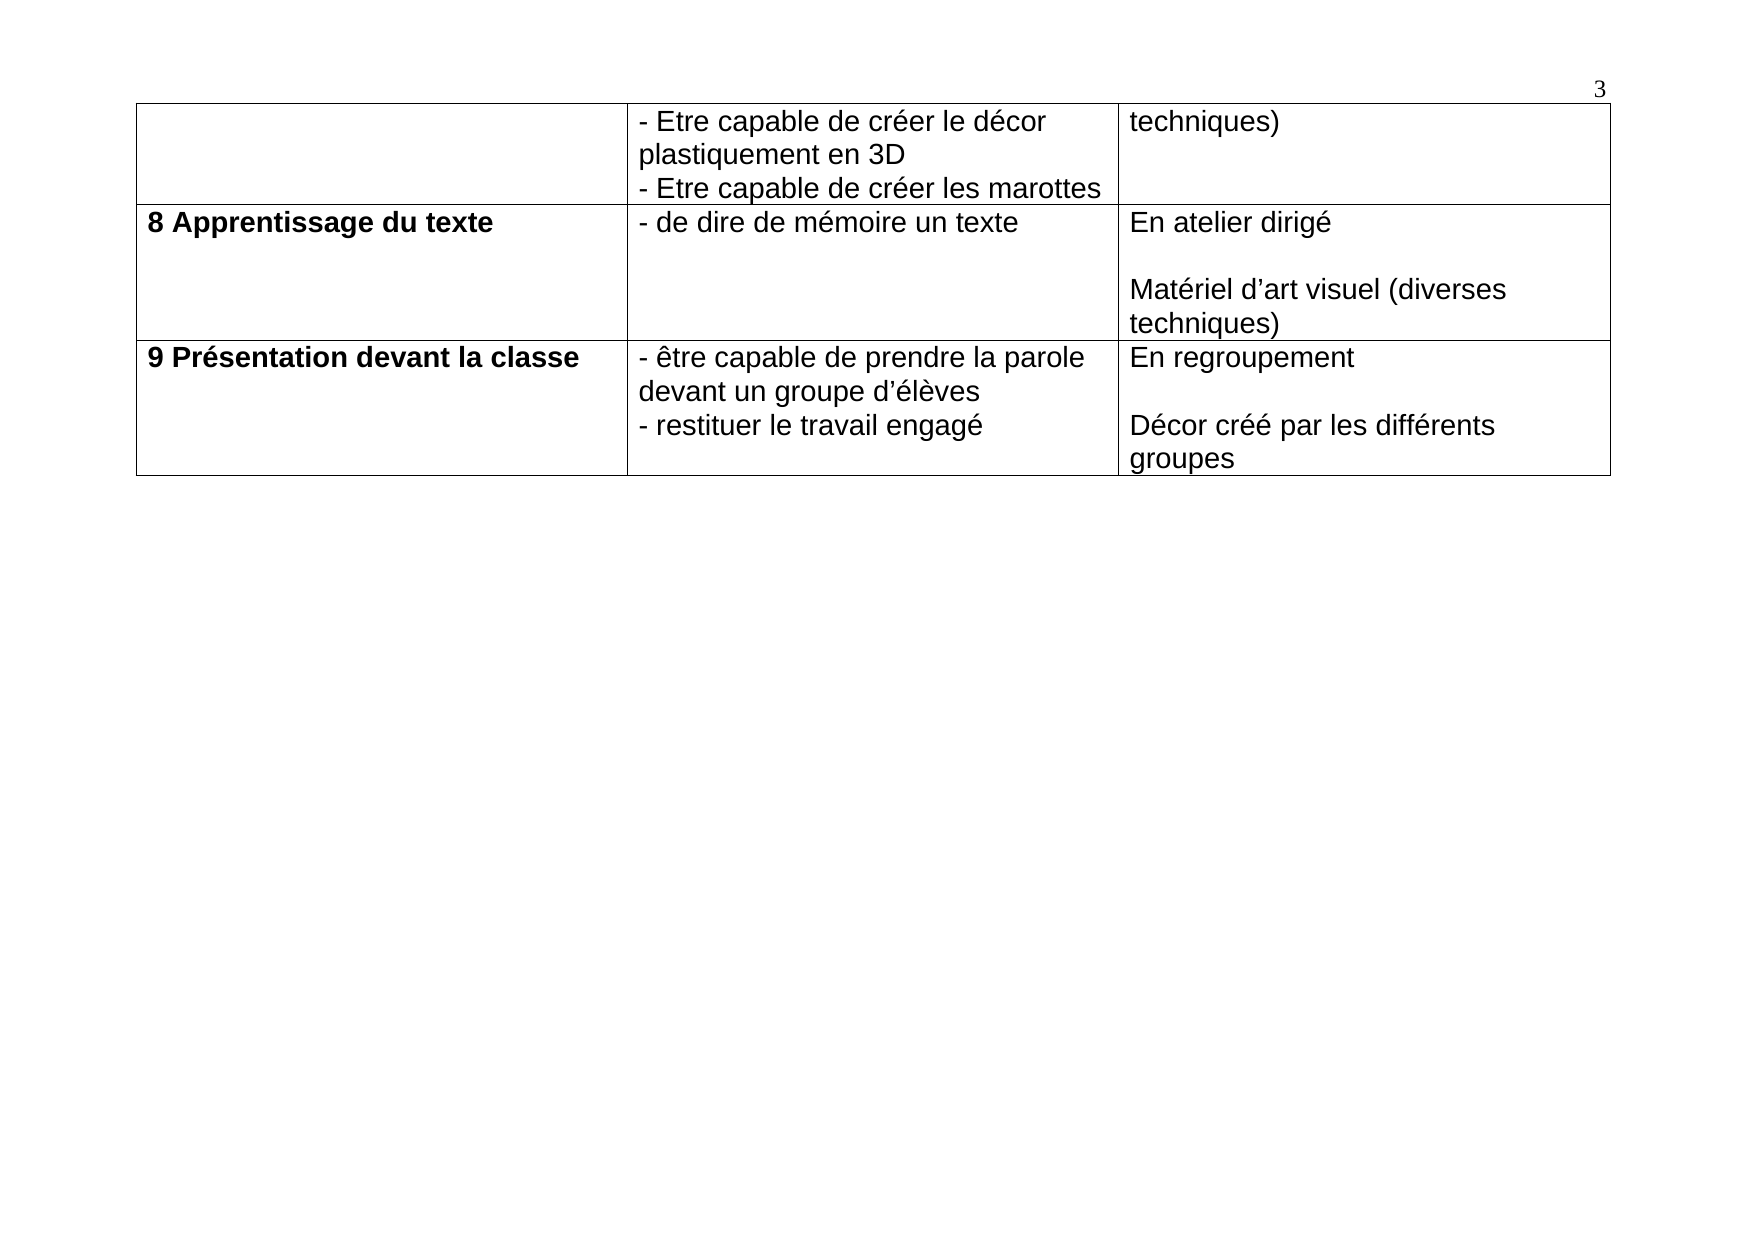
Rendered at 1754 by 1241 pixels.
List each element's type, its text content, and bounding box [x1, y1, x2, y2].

table_cell En atelier dirigé Matériel d’art visuel (diverses techniques) [1119, 205, 1610, 339]
table_cell En regroupement Décor créé par les différents groupes [1119, 341, 1610, 475]
table_cell techniques) [1119, 104, 1610, 204]
table_cell [137, 104, 627, 204]
table_cell 8 Apprentissage du texte [137, 205, 627, 339]
table_cell - de dire de mémoire un texte [628, 205, 1118, 339]
table_cell - être capable de prendre la parole devant un groupe d’élèves - restituer le travail engagé [628, 341, 1118, 475]
table_cell - Etre capable de créer le décor plastiquement en 3D - Etre capable de créer les marottes [628, 104, 1118, 204]
table_cell 9 Présentation devant la classe [137, 341, 627, 475]
